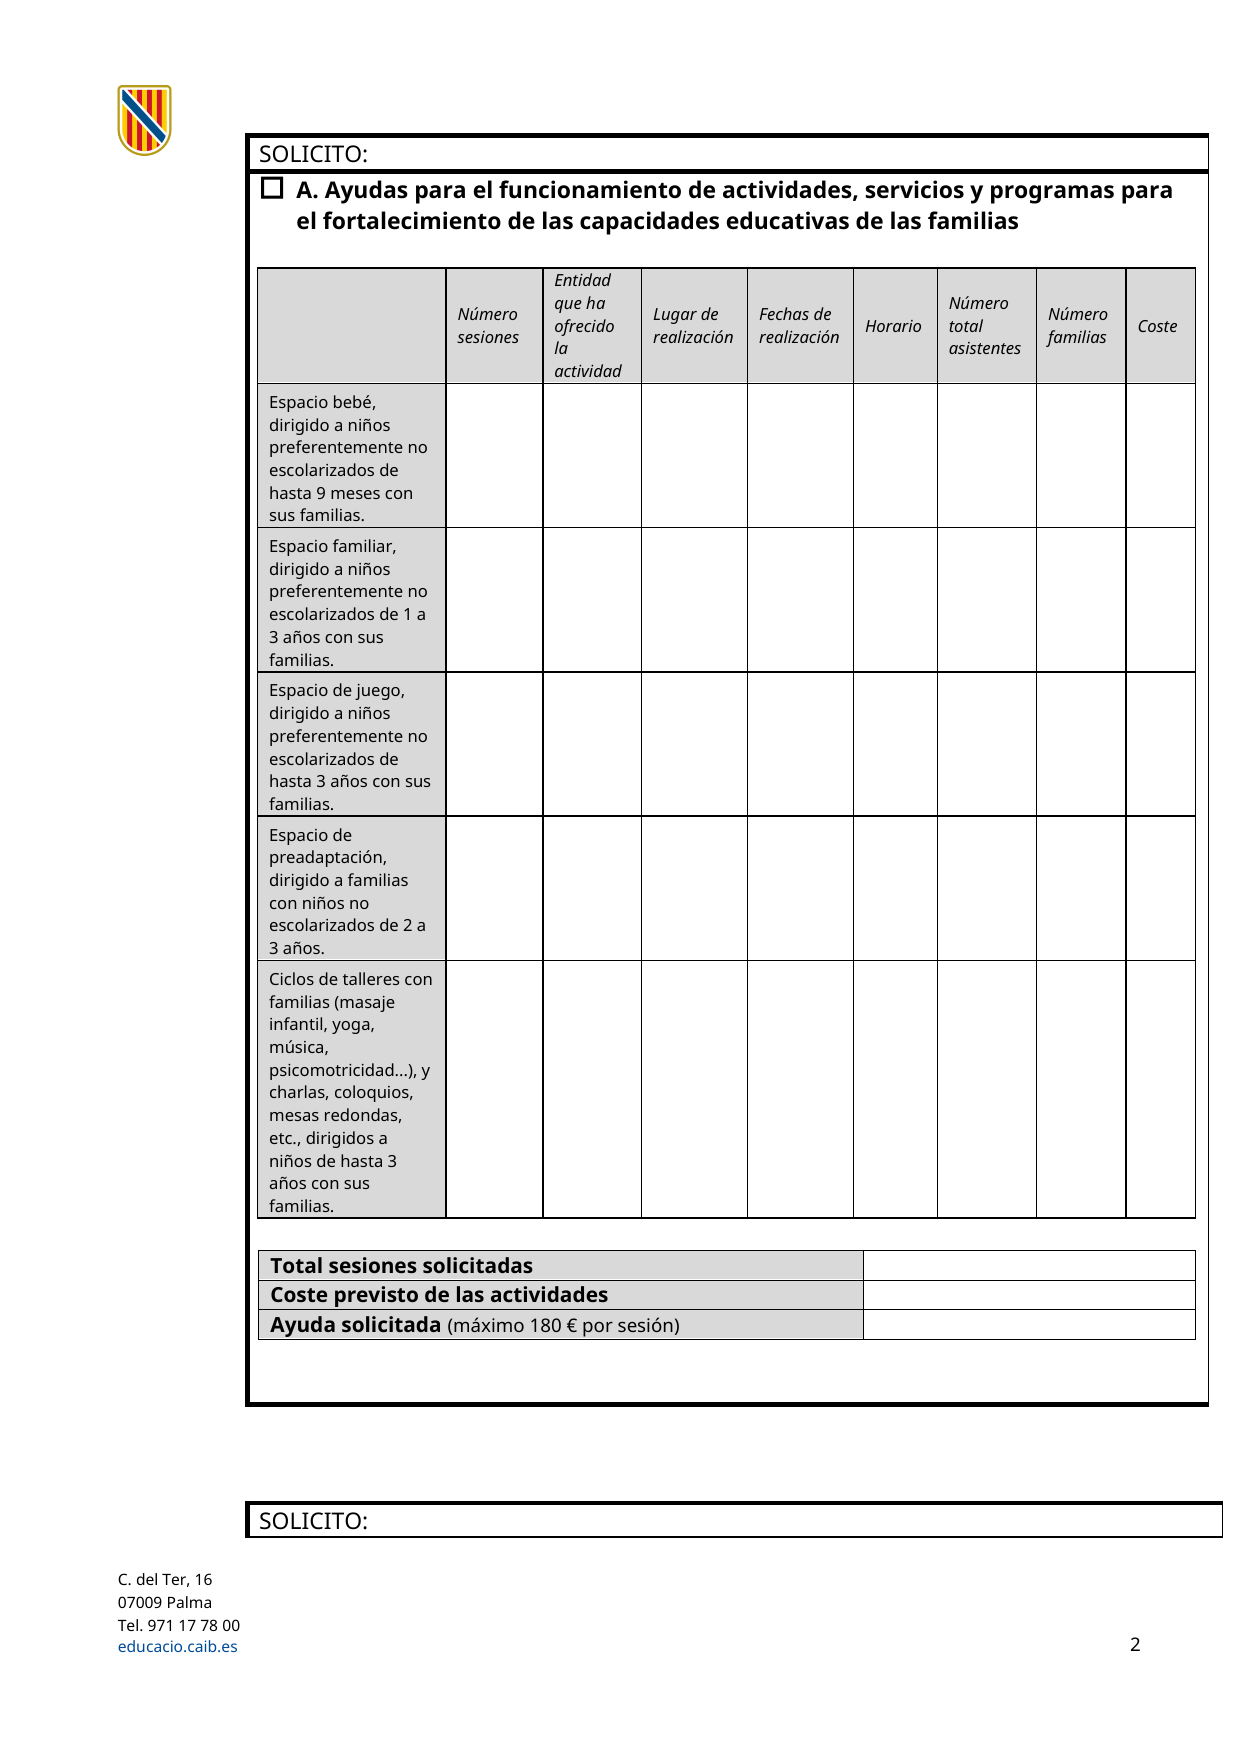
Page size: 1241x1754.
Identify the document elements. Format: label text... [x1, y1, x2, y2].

table_cell Espacio de juego, dirigido a niños preferentemente no escolarizados de hasta 3 años con sus familias. [258, 673, 445, 815]
table_cell [1037, 961, 1125, 1217]
table_cell Espacio de preadaptación, dirigido a familias con niños no escolarizados de 2 a 3 años. [258, 817, 445, 959]
table_cell [1037, 384, 1125, 527]
table_header Número familias [1037, 269, 1125, 382]
table_cell [938, 961, 1036, 1217]
table_header Horario [854, 269, 937, 382]
table_cell Espacio familiar, dirigido a niños preferentemente no escolarizados de 1 a 3 años con sus familias. [258, 528, 445, 671]
table_cell Espacio bebé, dirigido a niños preferentemente no escolarizados de hasta 9 meses con sus familias. [258, 384, 445, 527]
table_cell [447, 528, 542, 671]
table_cell [642, 673, 747, 815]
table_cell [854, 961, 937, 1217]
table_cell [642, 528, 747, 671]
table_cell [642, 817, 747, 959]
table_cell [1037, 817, 1125, 959]
table_cell [854, 673, 937, 815]
table_cell [748, 961, 853, 1217]
table_cell [938, 817, 1036, 959]
table_header [258, 269, 445, 382]
table_cell [544, 528, 641, 671]
table_header SOLICITO: [250, 1505, 1222, 1536]
table_header [864, 1251, 1195, 1279]
table_cell [748, 384, 853, 527]
table_cell [544, 961, 641, 1217]
table_cell [544, 817, 641, 959]
table_cell [447, 817, 542, 959]
table_cell [1127, 961, 1195, 1217]
table_cell [642, 384, 747, 527]
table_cell [938, 384, 1036, 527]
table_header SOLICITO: [250, 138, 1208, 169]
table_cell [1037, 528, 1125, 671]
table_cell [1127, 817, 1195, 959]
table_cell [938, 528, 1036, 671]
table_cell Ayuda solicitada (máximo 180 € por sesión) [259, 1310, 863, 1338]
table_cell [1127, 673, 1195, 815]
table_cell [748, 673, 853, 815]
table_cell [938, 673, 1036, 815]
table_header Entidad que ha ofrecido la actividad [544, 269, 641, 382]
table_header Número total asistentes [938, 269, 1036, 382]
table_cell Coste previsto de las actividades [259, 1281, 863, 1309]
table_cell [864, 1310, 1195, 1338]
table_cell [1127, 528, 1195, 671]
table_cell A. Ayudas para el funcionamiento de actividades, servicios y programas para el fortalecimiento de las capacidades educativas de las familias [250, 174, 1208, 1402]
table_cell [642, 961, 747, 1217]
table_cell [544, 384, 641, 527]
table_cell [447, 384, 542, 527]
table_cell [854, 384, 937, 527]
table_cell [748, 528, 853, 671]
table_cell [544, 673, 641, 815]
table_header Coste [1127, 269, 1195, 382]
table_cell [447, 673, 542, 815]
table_header Número sesiones [447, 269, 542, 382]
table_cell [854, 528, 937, 671]
table_cell [854, 817, 937, 959]
table_cell [1127, 384, 1195, 527]
table_header Total sesiones solicitadas [259, 1251, 863, 1279]
table_cell [1037, 673, 1125, 815]
table_cell [864, 1281, 1195, 1309]
table_cell [447, 961, 542, 1217]
table_cell Ciclos de talleres con familias (masaje infantil, yoga, música, psicomotricidad...), y charlas, coloquios, mesas redondas, etc., dirigidos a niños de hasta 3 años con sus familias. [258, 961, 445, 1217]
table_header Fechas de realización [748, 269, 853, 382]
table_header Lugar de realización [642, 269, 747, 382]
picture [100, 58, 188, 183]
table_cell [748, 817, 853, 959]
